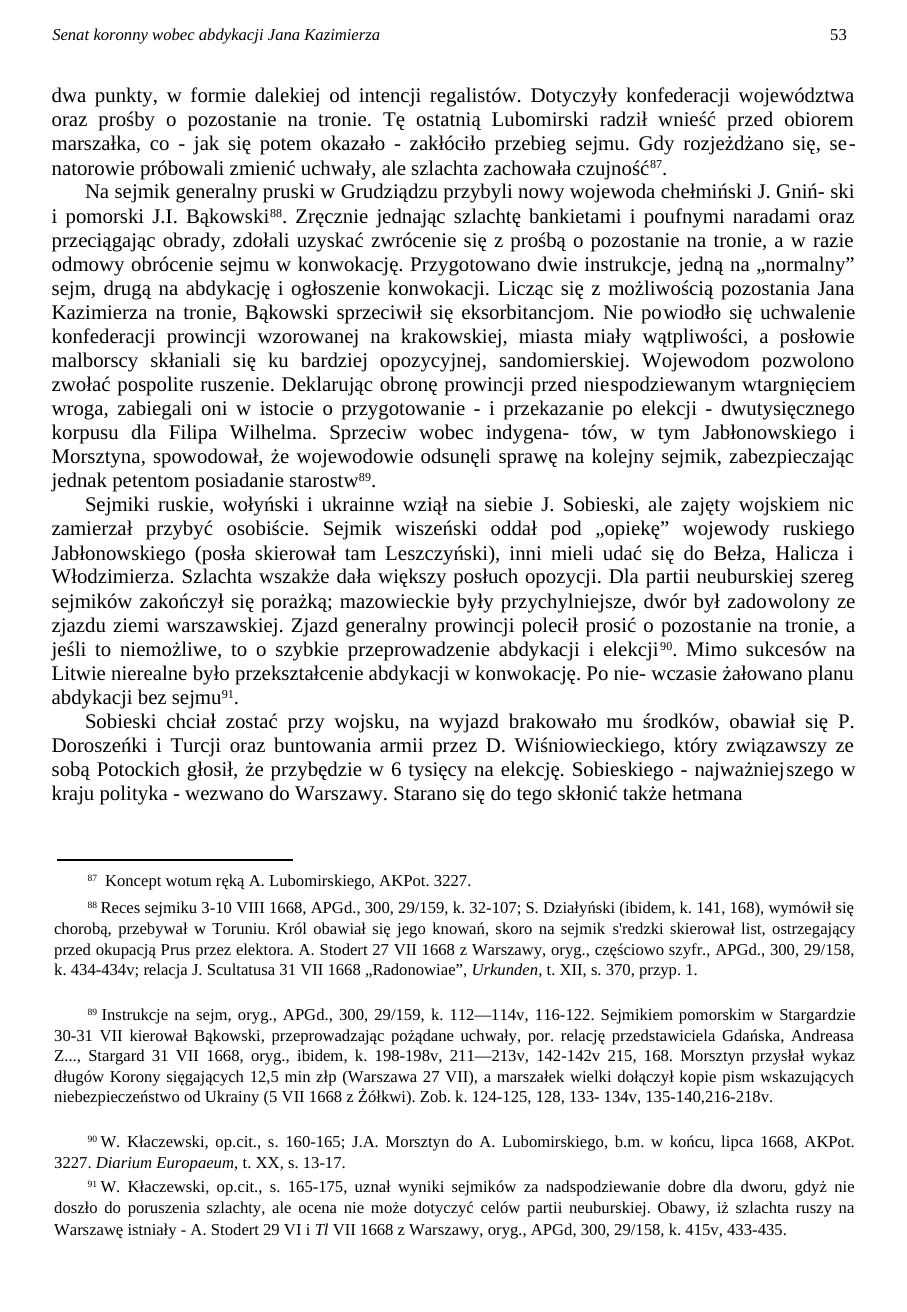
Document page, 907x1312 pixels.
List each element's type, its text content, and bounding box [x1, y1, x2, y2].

text Sejmiki ruskie, wołyński i ukrainne wziął na siebie J. Sobieski, ale zajęty wojskiem nic zamierzał przybyć osobiście. Sejmik wiszeński oddał pod „opiekę” wojewody ruskiego Jabłonowskiego (posła skierował tam Leszczyński), inni mieli udać się do Bełza, Halicza i Włodzimierza. Szlachta wszakże dała większy posłuch opozycji. Dla partii neuburskiej szereg sejmików zakończył się porażką; mazowieckie były przychylniejsze, dwór był zado­wolony ze zjazdu ziemi warszawskiej. Zjazd generalny prowincji polecił prosić o pozosta­nie na tronie, a jeśli to niemożliwe, to o szybkie przeprowadzenie abdykacji i elekcji90. Mi­mo sukcesów na Litwie nierealne było przekształcenie abdykacji w konwokację. Po nie- wczasie żałowano planu abdykacji bez sejmu91. [51, 492, 855, 709]
text Na sejmik generalny pruski w Grudziądzu przybyli nowy wojewoda chełmiński J. Gniń- ski i pomorski J.I. Bąkowski88. Zręcznie jednając szlachtę bankietami i poufnymi naradami oraz przeciągając obrady, zdołali uzyskać zwrócenie się z prośbą o pozostanie na tronie, a w razie odmowy obrócenie sejmu w konwokację. Przygotowano dwie instrukcje, jedną na „normalny” sejm, drugą na abdykację i ogłoszenie konwokacji. Licząc się z możliwością pozostania Jana Kazimierza na tronie, Bąkowski sprzeciwił się eksorbitancjom. Nie po­wiodło się uchwalenie konfederacji prowincji wzorowanej na krakowskiej, miasta miały wątpliwości, a posłowie malborscy skłaniali się ku bardziej opozycyjnej, sandomierskiej. Wojewodom pozwolono zwołać pospolite ruszenie. Deklarując obronę prowincji przed nie­spodziewanym wtargnięciem wroga, zabiegali oni w istocie o przygotowanie - i przekaza­nie po elekcji - dwutysięcznego korpusu dla Filipa Wilhelma. Sprzeciw wobec indygena- tów, w tym Jabłonowskiego i Morsztyna, spowodował, że wojewodowie odsunęli sprawę na kolejny sejmik, zabezpieczając jednak petentom posiadanie starostw89. [51, 179, 855, 492]
text 89 Instrukcje na sejm, oryg., APGd., 300, 29/159, k. 112—114v, 116-122. Sejmikiem pomorskim w Stargar­dzie 30-31 VII kierował Bąkowski, przeprowadzając pożądane uchwały, por. relację przedstawiciela Gdańska, Andreasa Z..., Stargard 31 VII 1668, oryg., ibidem, k. 198-198v, 211—213v, 142-142v 215, 168. Morsztyn przysłał wykaz długów Korony sięgających 12,5 min złp (Warszawa 27 VII), a marszałek wielki dołączył kopie pism wskazujących niebezpieczeństwo od Ukrainy (5 VII 1668 z Żółkwi). Zob. k. 124-125, 128, 133- 134v, 135-140,216-218v. [54, 1005, 855, 1106]
text Sobieski chciał zostać przy wojsku, na wyjazd brakowało mu środków, obawiał się P. Doroszeńki i Turcji oraz buntowania armii przez D. Wiśniowieckiego, który związawszy ze sobą Potockich głosił, że przybędzie w 6 tysięcy na elekcję. Sobieskiego - najważniej­szego w kraju polityka - wezwano do Warszawy. Starano się do tego skłonić także hetmana [51, 709, 855, 805]
text 87 Koncept wotum ręką A. Lubomirskiego, AKPot. 3227. [54, 871, 855, 890]
text 90 W. Kłaczewski, op.cit., s. 160-165; J.A. Morsztyn do A. Lubomirskiego, b.m. w końcu, lipca 1668, AKPot. 3227. Diarium Europaeum, t. XX, s. 13-17. [54, 1132, 855, 1172]
text 91 W. Kłaczewski, op.cit., s. 165-175, uznał wyniki sejmików za nadspodziewanie dobre dla dworu, gdyż nie doszło do poruszenia szlachty, ale ocena nie może dotyczyć celów partii neuburskiej. Obawy, iż szlachta ruszy na Warszawę istniały - A. Stodert 29 VI i Tl VII 1668 z Warszawy, oryg., APGd, 300, 29/158, k. 415v, 433-435. [54, 1177, 855, 1238]
text dwa punkty, w formie dalekiej od intencji regalistów. Dotyczyły konfederacji województwa oraz prośby o pozostanie na tronie. Tę ostatnią Lubomirski radził wnieść przed obiorem marszałka, co - jak się potem okazało - zakłóciło przebieg sejmu. Gdy rozjeżdżano się, se­natorowie próbowali zmienić uchwały, ale szlachta zachowała czujność87. [51, 83, 855, 179]
text Senat koronny wobec abdykacji Jana Kazimierza [52, 25, 402, 44]
text 88 Reces sejmiku 3-10 VIII 1668, APGd., 300, 29/159, k. 32-107; S. Działyński (ibidem, k. 141, 168), wymówił się chorobą, przebywał w Toruniu. Król obawiał się jego knowań, skoro na sejmik s'redzki skierował list, ostrzegający przed okupacją Prus przez elektora. A. Stodert 27 VII 1668 z Warszawy, oryg., częściowo szyfr., APGd., 300, 29/158, k. 434-434v; relacja J. Scultatusa 31 VII 1668 „Radonowiae”, Urkunden, t. XII, s. 370, przyp. 1. [54, 898, 855, 979]
text 53 [830, 24, 851, 43]
